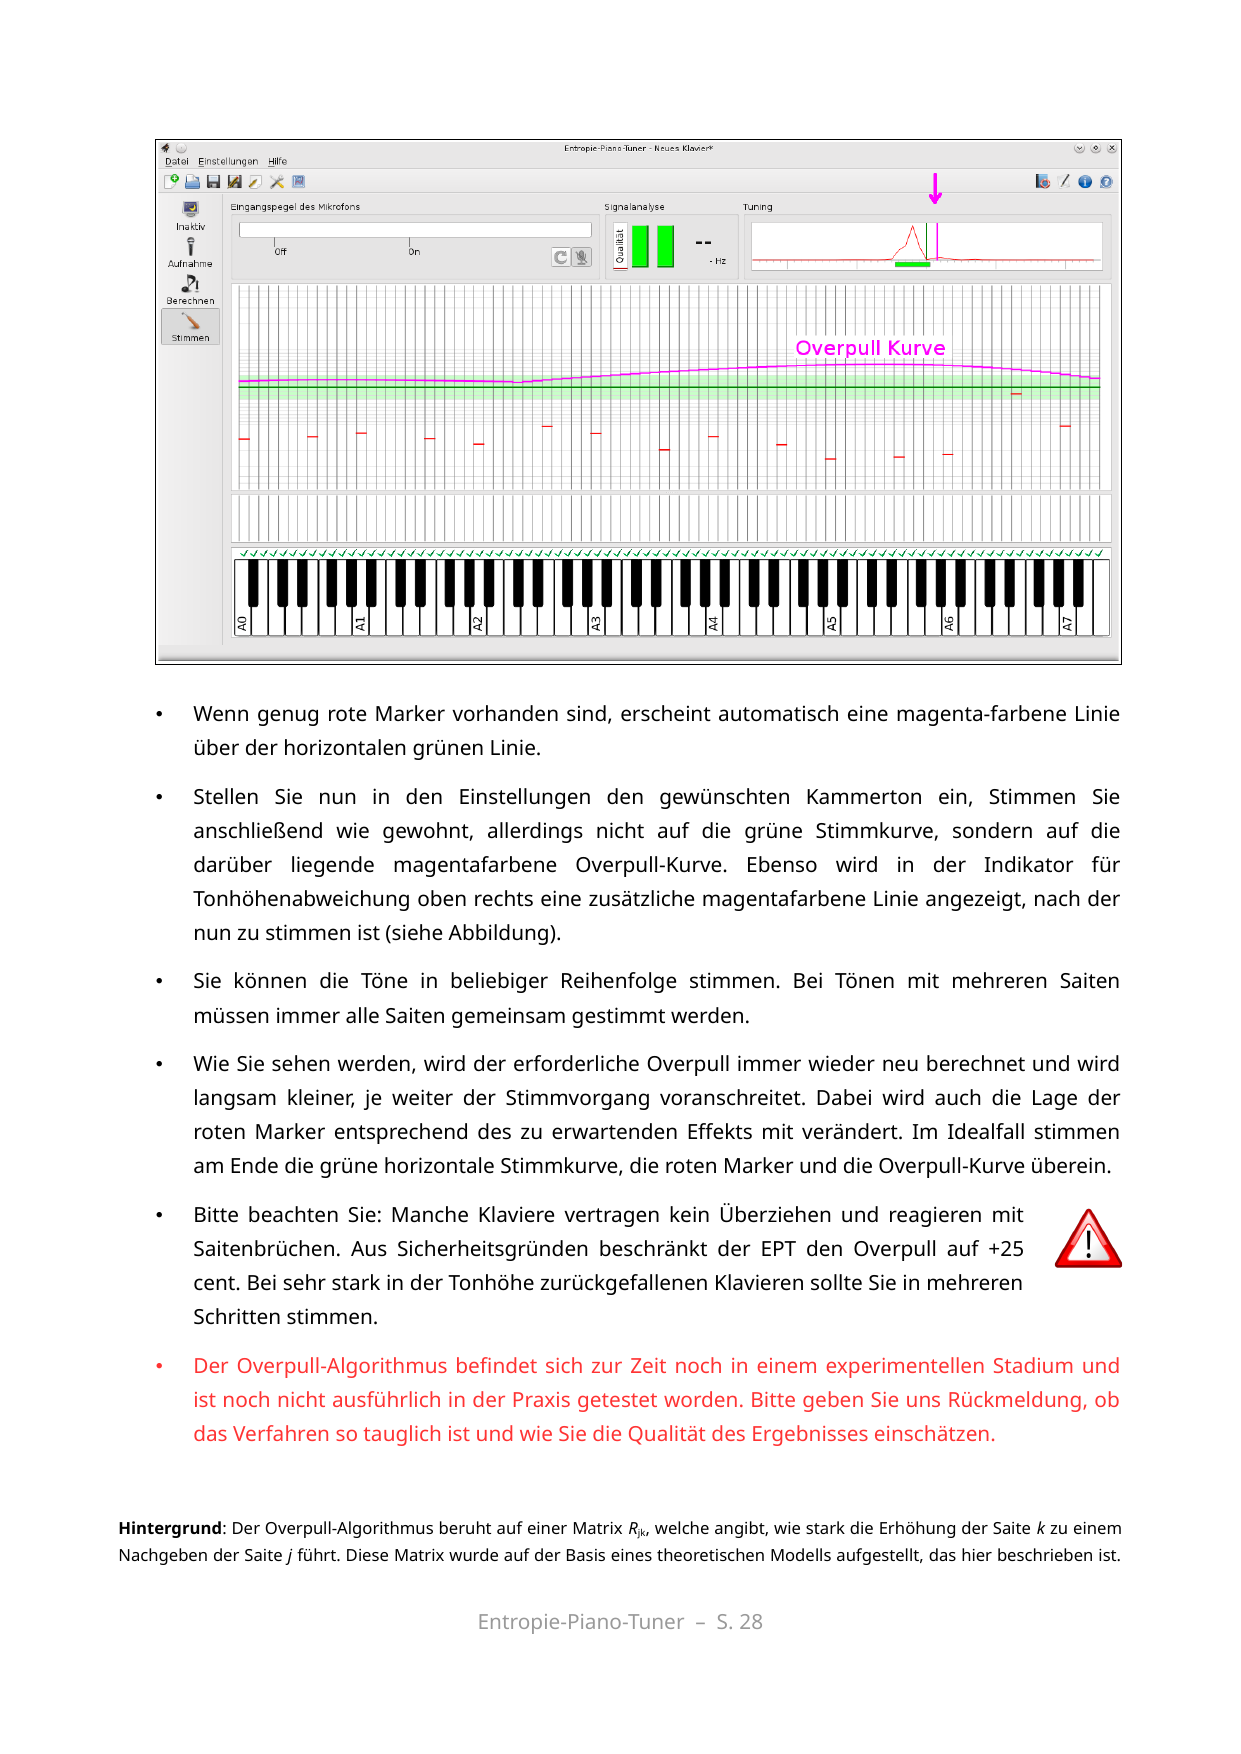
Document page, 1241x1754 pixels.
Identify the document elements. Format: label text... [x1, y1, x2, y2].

picture [158, 142, 1119, 661]
list Stellen Sie nun in den Einstellungen den gewünschten Kammerton ein, Stimmen Sie anschließend wie gewohnt, allerdings nicht auf die grüne Stimmkurve, sondern auf die darüber liegende magentafarbene Overpull-Kurve. Ebenso wird in der Indikator für Tonhöhenabweichung oben rechts eine zusätzliche magentafarbene Linie angezeigt, nach der nun zu stimmen ist (siehe Abbildung). [156, 782, 1122, 946]
list [156, 118, 1122, 139]
list Wenn genug rote Marker vorhanden sind, erscheint automatisch eine magenta-farbene Linie über der horizontalen grünen Linie. [156, 665, 1122, 762]
picture [1054, 1204, 1123, 1272]
list [156, 140, 1121, 664]
text Hintergrund: Der Overpull-Algorithmus beruht auf einer Matrix Rjk, welche angibt, wie stark die Erhöhung der Saite k zu einem Nachgeben der Saite j führt. Diese Matrix wurde auf der Basis eines theoretischen Modells aufgestellt, das hier beschrieben ist. [118, 1516, 1122, 1566]
list Bitte beachten Sie: Manche Klaviere vertragen kein Überziehen und reagieren mit Saitenbrüchen. Aus Sicherheitsgründen beschränkt der EPT den Overpull auf +25 cent. Bei sehr stark in der Tonhöhe zurückgefallenen Klavieren sollte Sie in mehreren Schritten stimmen. [156, 1200, 1122, 1331]
list Sie können die Töne in beliebiger Reihenfolge stimmen. Bei Tönen mit mehreren Saiten müssen immer alle Saiten gemeinsam gestimmt werden. [156, 967, 1122, 1029]
list Der Overpull-Algorithmus befindet sich zur Zeit noch in einem experimentellen Stadium und ist noch nicht ausführlich in der Praxis getestet worden. Bitte geben Sie uns Rückmeldung, ob das Verfahren so tauglich ist und wie Sie die Qualität des Ergebnisses einschätzen. [156, 1351, 1122, 1448]
list Wie Sie sehen werden, wird der erforderliche Overpull immer wieder neu berechnet und wird langsam kleiner, je weiter der Stimmvorgang voranschreitet. Dabei wird auch die Lage der roten Marker entsprechend des zu erwartenden Effekts mit verändert. Im Idealfall stimmen am Ende die grüne horizontale Stimmkurve, die roten Marker und die Overpull-Kurve überein. [156, 1049, 1122, 1180]
